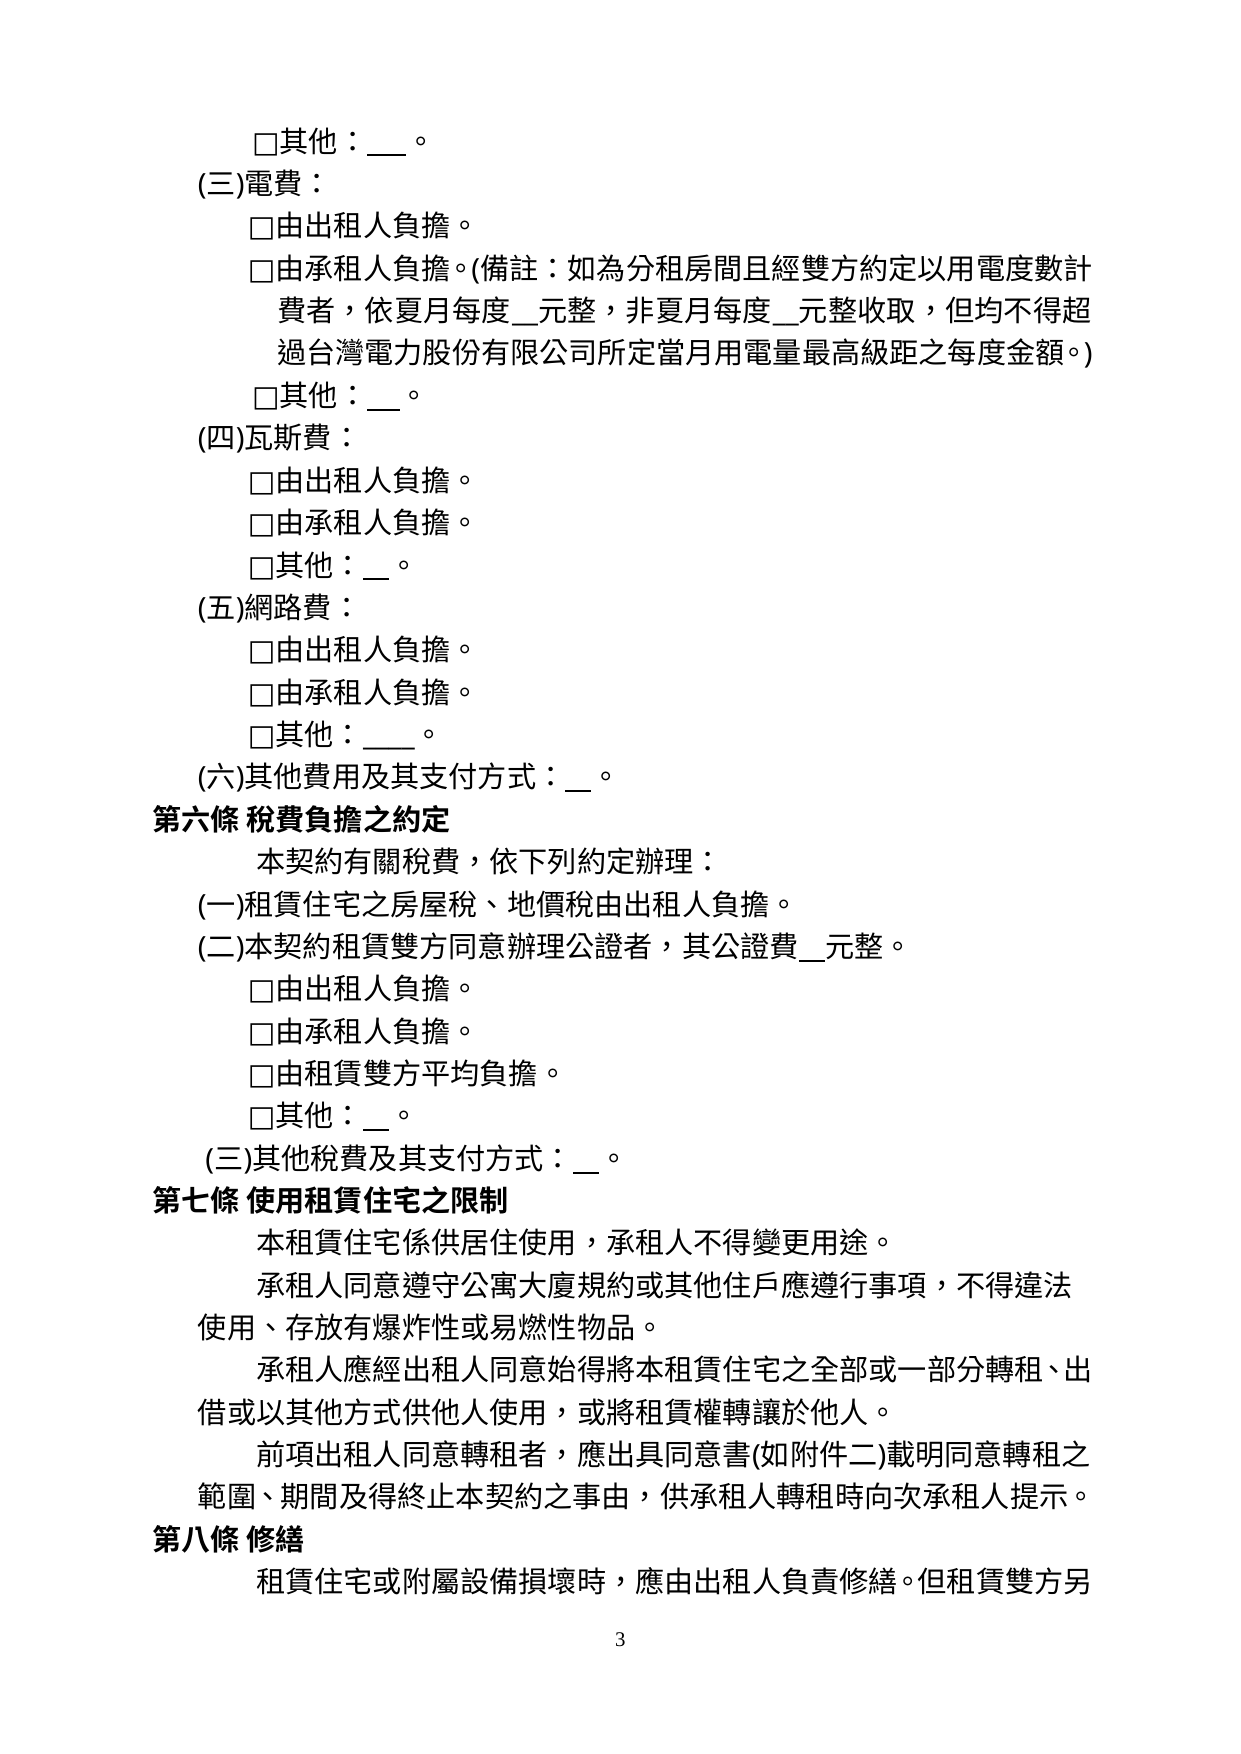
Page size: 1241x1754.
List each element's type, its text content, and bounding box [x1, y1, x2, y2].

text □由出租人負擔。 [248, 627, 1092, 669]
text □由承租人負擔。 [248, 669, 1092, 712]
text 第六條 稅費負擔之約定 [148, 796, 1092, 839]
text □由出租人負擔。 [248, 966, 1092, 1008]
text 本租賃住宅係供居住使用，承租人不得變更用途。 [198, 1220, 1092, 1262]
text 第八條 修繕 [148, 1516, 1092, 1558]
text (四)瓦斯費： [198, 415, 1092, 457]
text □由承租人負擔。(備註：如為分租房間且經雙方約定以用電度數計費者，依夏月每度__元整，非夏月每度__元整收取，但均不得超過台灣電力股份有限公司所定當月用電量最高級距之每度金額。) [248, 245, 1092, 372]
text □其他： 。 [248, 542, 1092, 584]
text □其他： 。 [248, 1093, 1092, 1135]
text 租賃住宅或附屬設備損壞時，應由出租人負責修繕。但租賃雙方另 [198, 1558, 1092, 1601]
text 本契約有關稅費，依下列約定辦理： [198, 839, 1092, 881]
text 前項出租人同意轉租者，應出具同意書(如附件二)載明同意轉租之範圍、期間及得終止本契約之事由，供承租人轉租時向次承租人提示。 [198, 1432, 1092, 1516]
text □其他： 。 [223, 372, 1092, 415]
text 承租人同意遵守公寓大廈規約或其他住戶應遵行事項，不得違法使用、存放有爆炸性或易燃性物品。 [198, 1262, 1092, 1347]
text 第七條 使用租賃住宅之限制 [148, 1178, 1092, 1220]
text (六)其他費用及其支付方式： 。 [198, 754, 1092, 796]
text □由承租人負擔。 [248, 1008, 1092, 1051]
text □其他：____。 [248, 712, 1092, 754]
text (五)網路費： [198, 584, 1092, 627]
text 承租人應經出租人同意始得將本租賃住宅之全部或一部分轉租、出借或以其他方式供他人使用，或將租賃權轉讓於他人。 [198, 1347, 1092, 1432]
text (二)本契約租賃雙方同意辦理公證者，其公證費 元整。 [198, 923, 1092, 966]
text □由出租人負擔。 [248, 457, 1092, 500]
text (三)其他稅費及其支付方式： 。 [198, 1135, 1092, 1178]
text □由租賃雙方平均負擔。 [248, 1051, 1092, 1093]
text (一)租賃住宅之房屋稅、地價稅由出租人負擔。 [198, 881, 1092, 923]
text □由出租人負擔。 [248, 203, 1092, 245]
text (三)電費： [198, 161, 1092, 203]
text □其他： 。 [223, 118, 1092, 161]
text □由承租人負擔。 [248, 500, 1092, 542]
